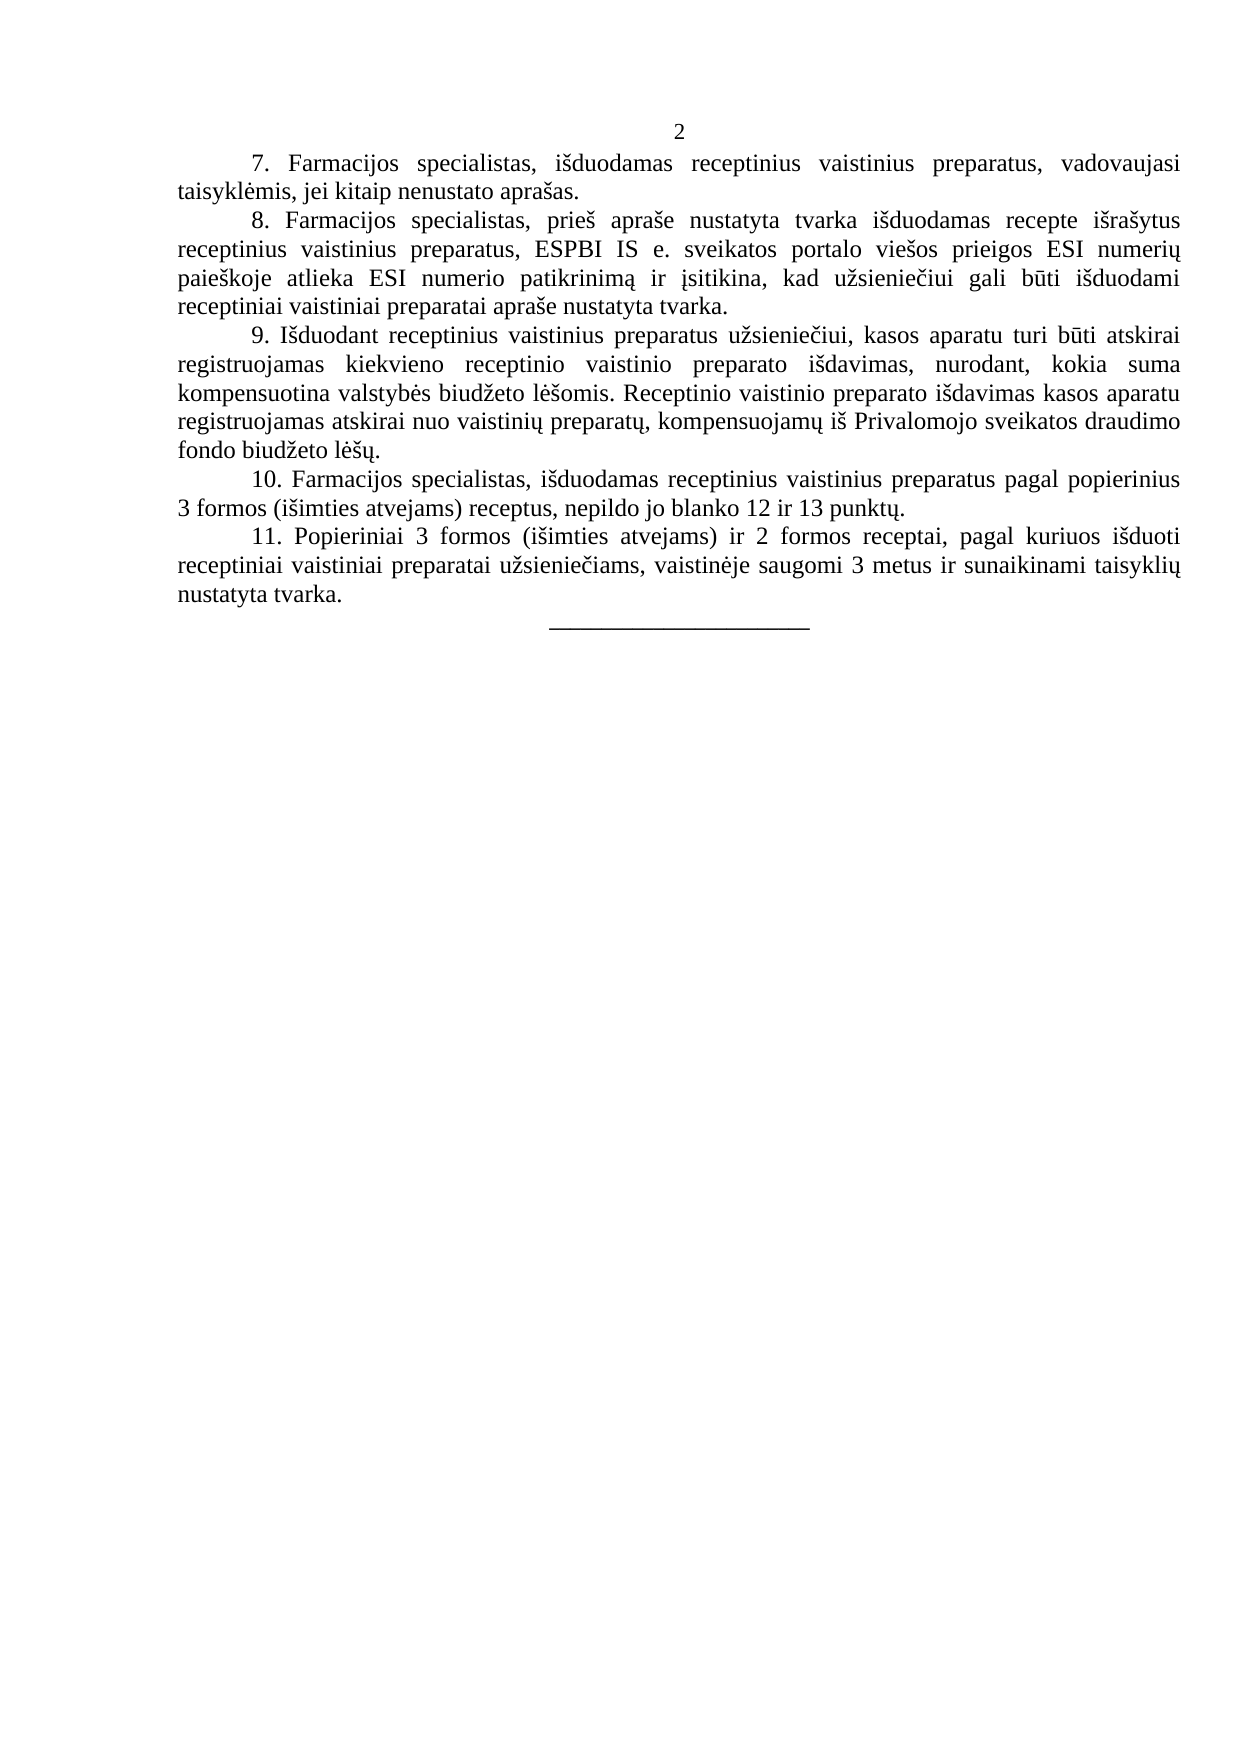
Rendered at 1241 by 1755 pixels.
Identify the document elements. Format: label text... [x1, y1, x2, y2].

text _________________________ [177, 608, 1181, 632]
text 7. Farmacijos specialistas, išduodamas receptinius vaistinius preparatus, vadovaujasi taisyklėmis, jei kitaip nenustato aprašas. [177, 148, 1181, 205]
text 10. Farmacijos specialistas, išduodamas receptinius vaistinius preparatus pagal popierinius 3 formos (išimties atvejams) receptus, nepildo jo blanko 12 ir 13 punktų. [177, 464, 1181, 521]
text 8. Farmacijos specialistas, prieš apraše nustatyta tvarka išduodamas recepte išrašytus receptinius vaistinius preparatus, ESPBI IS e. sveikatos portalo viešos prieigos ESI numerių paieškoje atlieka ESI numerio patikrinimą ir įsitikina, kad užsieniečiui gali būti išduodami receptiniai vaistiniai preparatai apraše nustatyta tvarka. [177, 205, 1181, 320]
text 11. Popieriniai 3 formos (išimties atvejams) ir 2 formos receptai, pagal kuriuos išduoti receptiniai vaistiniai preparatai užsieniečiams, vaistinėje saugomi 3 metus ir sunaikinami taisyklių nustatyta tvarka. [177, 521, 1181, 608]
text 9. Išduodant receptinius vaistinius preparatus užsieniečiui, kasos aparatu turi būti atskirai registruojamas kiekvieno receptinio vaistinio preparato išdavimas, nurodant, kokia suma kompensuotina valstybės biudžeto lėšomis. Receptinio vaistinio preparato išdavimas kasos aparatu registruojamas atskirai nuo vaistinių preparatų, kompensuojamų iš Privalomojo sveikatos draudimo fondo biudžeto lėšų. [177, 320, 1181, 464]
